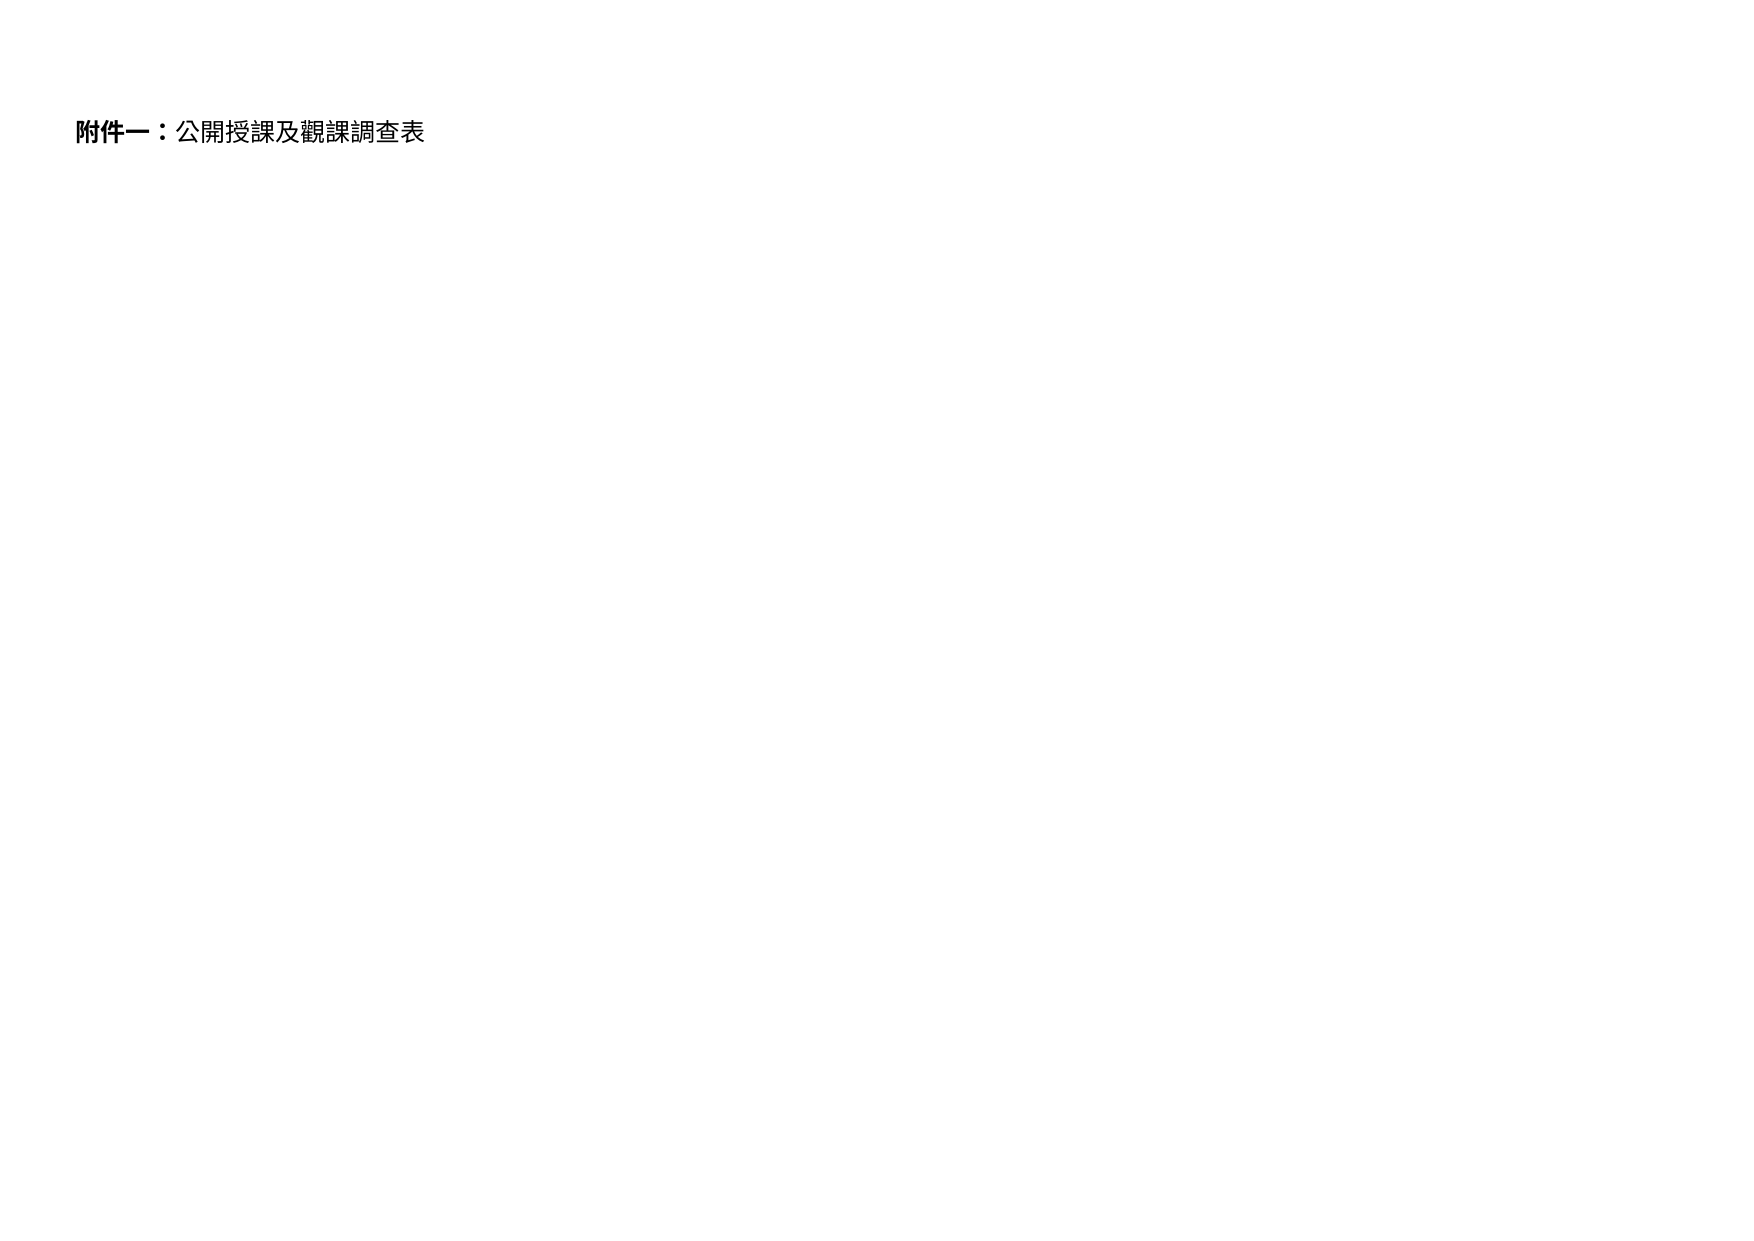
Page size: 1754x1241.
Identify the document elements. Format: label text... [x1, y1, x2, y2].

text 附件一：公開授課及觀課調查表 [75, 89, 1679, 151]
